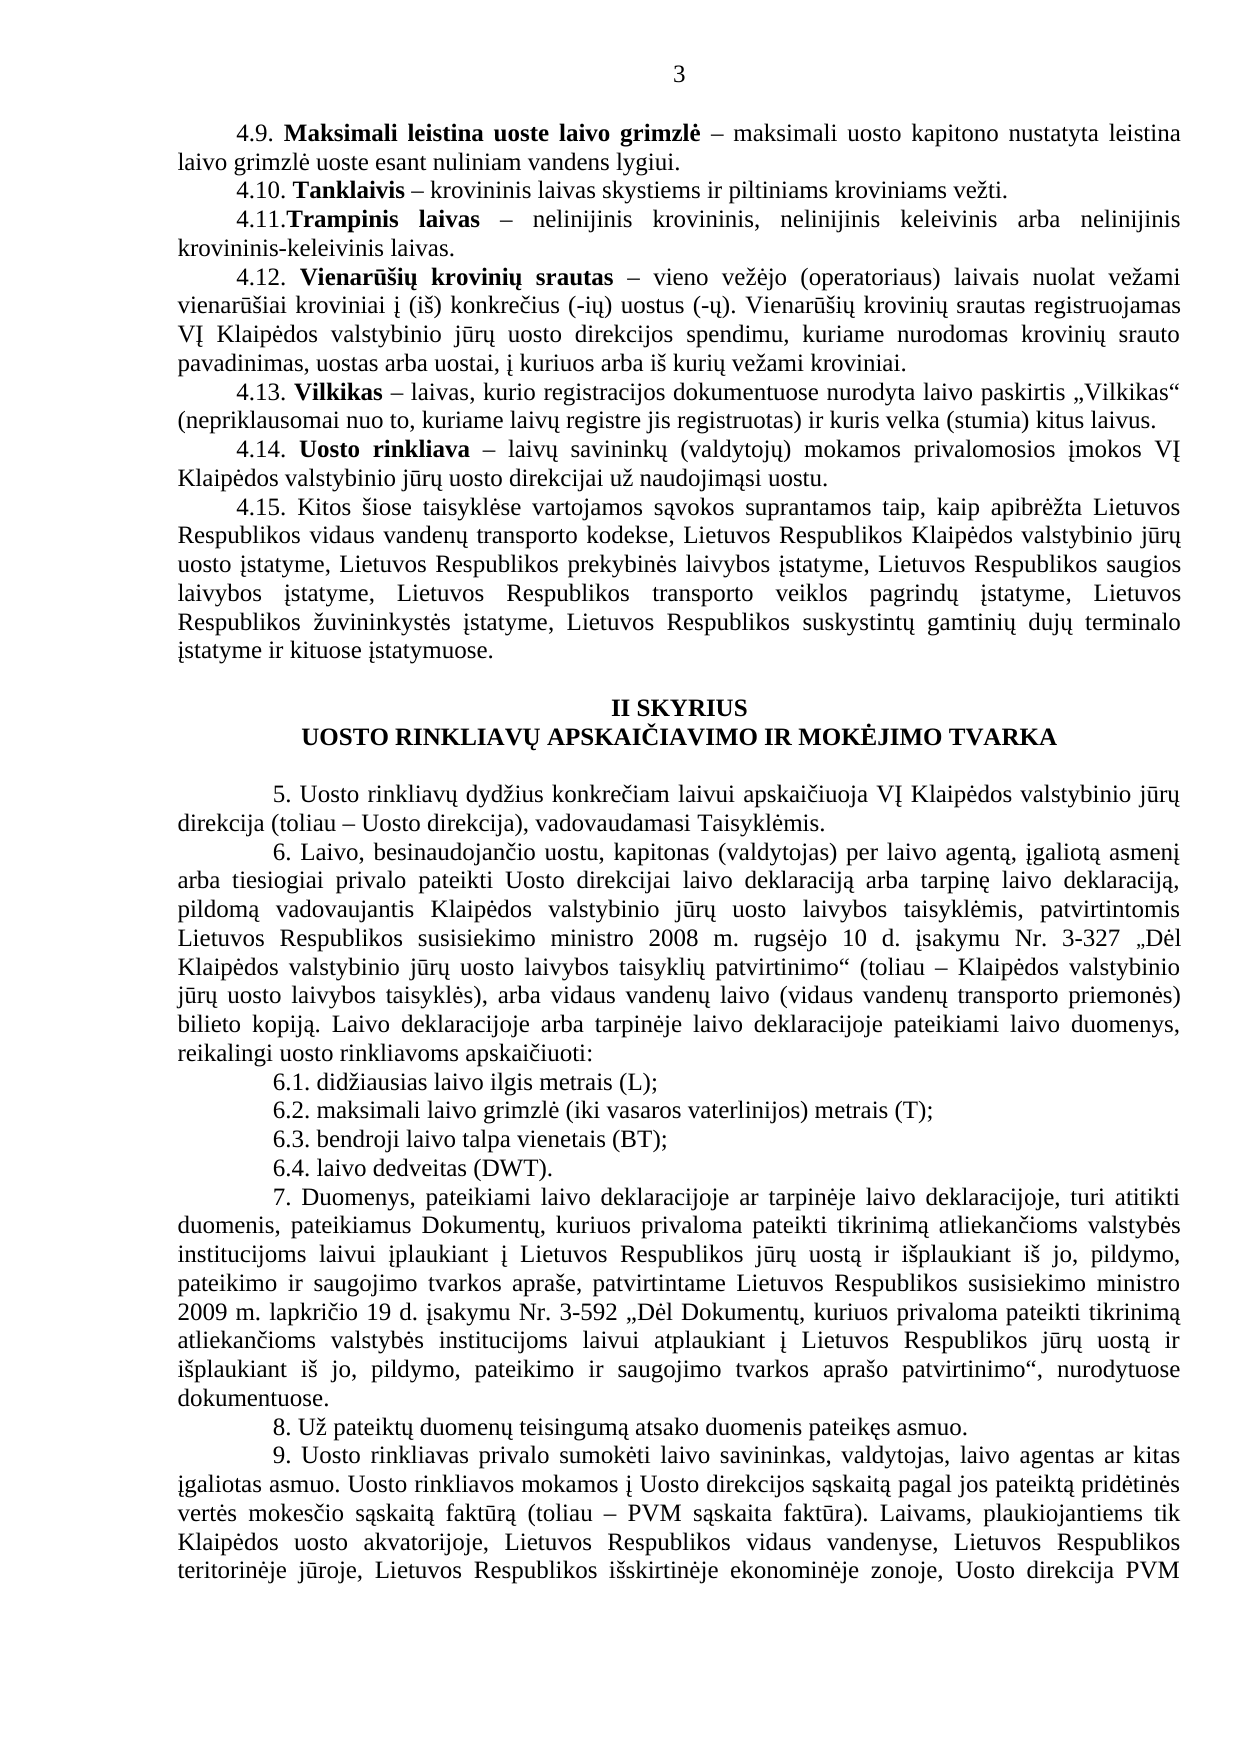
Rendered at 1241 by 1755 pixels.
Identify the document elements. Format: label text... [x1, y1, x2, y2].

text 7. Duomenys, pateikiami laivo deklaracijoje ar tarpinėje laivo deklaracijoje, turi atitikti duomenis, pateikiamus Dokumentų, kuriuos privaloma pateikti tikrinimą atliekančioms valstybės institucijoms laivui įplaukiant į Lietuvos Respublikos jūrų uostą ir išplaukiant iš jo, pildymo, pateikimo ir saugojimo tvarkos apraše, patvirtintame Lietuvos Respublikos susisiekimo ministro 2009 m. lapkričio 19 d. įsakymu Nr. 3-592 „Dėl Dokumentų, kuriuos privaloma pateikti tikrinimą atliekančioms valstybės institucijoms laivui atplaukiant į Lietuvos Respublikos jūrų uostą ir išplaukiant iš jo, pildymo, pateikimo ir saugojimo tvarkos aprašo patvirtinimo“, nurodytuose dokumentuose. [177, 1182, 1181, 1412]
text 4.13. Vilkikas – laivas, kurio registracijos dokumentuose nurodyta laivo paskirtis „Vilkikas“ (nepriklausomai nuo to, kuriame laivų registre jis registruotas) ir kuris velka (stumia) kitus laivus. [177, 377, 1181, 434]
text 4.10. Tanklaivis – krovininis laivas skystiems ir piltiniams kroviniams vežti. [177, 176, 1181, 204]
text 8. Už pateiktų duomenų teisingumą atsako duomenis pateikęs asmuo. [177, 1412, 1181, 1441]
text 6.4. laivo dedveitas (DWT). [177, 1153, 1181, 1182]
text 6.2. maksimali laivo grimzlė (iki vasaros vaterlinijos) metrais (T); [177, 1096, 1181, 1124]
text 6. Laivo, besinaudojančio uostu, kapitonas (valdytojas) per laivo agentą, įgaliotą asmenį arba tiesiogiai privalo pateikti Uosto direkcijai laivo deklaraciją arba tarpinę laivo deklaraciją, pildomą vadovaujantis Klaipėdos valstybinio jūrų uosto laivybos taisyklėmis, patvirtintomis Lietuvos Respublikos susisiekimo ministro 2008 m. rugsėjo 10 d. įsakymu Nr. 3-327 „Dėl Klaipėdos valstybinio jūrų uosto laivybos taisyklių patvirtinimo“ (toliau – Klaipėdos valstybinio jūrų uosto laivybos taisyklės), arba vidaus vandenų laivo (vidaus vandenų transporto priemonės) bilieto kopiją. Laivo deklaracijoje arba tarpinėje laivo deklaracijoje pateikiami laivo duomenys, reikalingi uosto rinkliavoms apskaičiuoti: [177, 837, 1181, 1067]
text UOSTO RINKLIAVŲ APSKAIČIAVIMO IR MOKĖJIMO TVARKA [177, 722, 1181, 751]
text 4.12. Vienarūšių krovinių srautas – vieno vežėjo (operatoriaus) laivais nuolat vežami vienarūšiai kroviniai į (iš) konkrečius (-ių) uostus (-ų). Vienarūšių krovinių srautas registruojamas VĮ Klaipėdos valstybinio jūrų uosto direkcijos spendimu, kuriame nurodomas krovinių srauto pavadinimas, uostas arba uostai, į kuriuos arba iš kurių vežami kroviniai. [177, 262, 1181, 377]
text 4.14. Uosto rinkliava – laivų savininkų (valdytojų) mokamos privalomosios įmokos VĮ Klaipėdos valstybinio jūrų uosto direkcijai už naudojimąsi uostu. [177, 434, 1181, 492]
text II SKYRIUS [177, 693, 1181, 722]
text 4.15. Kitos šiose taisyklėse vartojamos sąvokos suprantamos taip, kaip apibrėžta Lietuvos Respublikos vidaus vandenų transporto kodekse, Lietuvos Respublikos Klaipėdos valstybinio jūrų uosto įstatyme, Lietuvos Respublikos prekybinės laivybos įstatyme, Lietuvos Respublikos saugios laivybos įstatyme, Lietuvos Respublikos transporto veiklos pagrindų įstatyme, Lietuvos Respublikos žuvininkystės įstatyme, Lietuvos Respublikos suskystintų gamtinių dujų terminalo įstatyme ir kituose įstatymuose. [177, 492, 1181, 664]
text 4.11.Trampinis laivas – nelinijinis krovininis, nelinijinis keleivinis arba nelinijinis krovininis-keleivinis laivas. [177, 204, 1181, 262]
text 6.3. bendroji laivo talpa vienetais (BT); [177, 1124, 1181, 1153]
text 6.1. didžiausias laivo ilgis metrais (L); [177, 1067, 1181, 1096]
text 5. Uosto rinkliavų dydžius konkrečiam laivui apskaičiuoja VĮ Klaipėdos valstybinio jūrų direkcija (toliau – Uosto direkcija), vadovaudamasi Taisyklėmis. [177, 779, 1181, 837]
text 4.9. Maksimali leistina uoste laivo grimzlė – maksimali uosto kapitono nustatyta leistina laivo grimzlė uoste esant nuliniam vandens lygiui. [177, 118, 1181, 176]
text 9. Uosto rinkliavas privalo sumokėti laivo savininkas, valdytojas, laivo agentas ar kitas įgaliotas asmuo. Uosto rinkliavos mokamos į Uosto direkcijos sąskaitą pagal jos pateiktą pridėtinės vertės mokesčio sąskaitą faktūrą (toliau – PVM sąskaita faktūra). Laivams, plaukiojantiems tik Klaipėdos uosto akvatorijoje, Lietuvos Respublikos vidaus vandenyse, Lietuvos Respublikos teritorinėje jūroje, Lietuvos Respublikos išskirtinėje ekonominėje zonoje, Uosto direkcija PVM [177, 1441, 1181, 1584]
